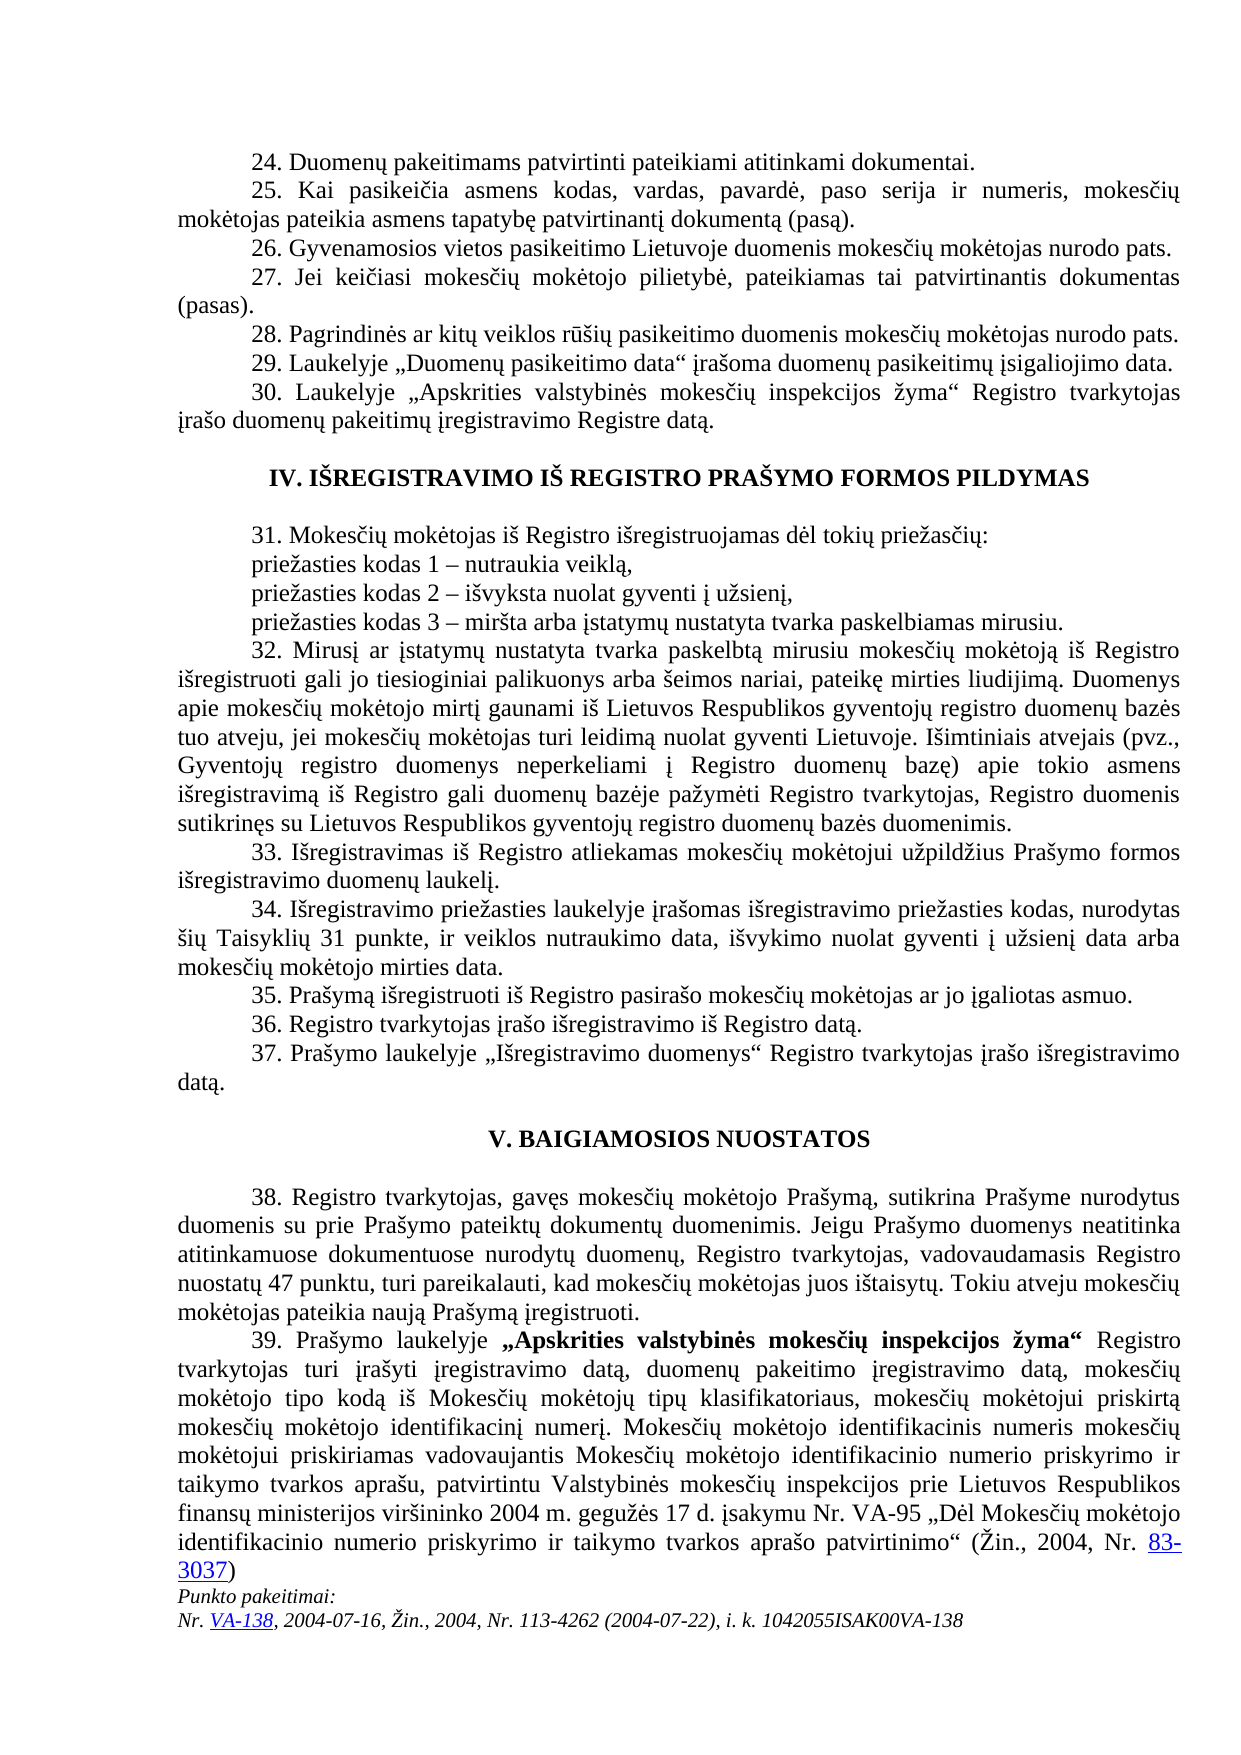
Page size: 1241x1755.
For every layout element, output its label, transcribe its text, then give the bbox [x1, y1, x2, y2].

text 24. Duomenų pakeitimams patvirtinti pateikiami atitinkami dokumentai. [177, 147, 1181, 176]
text 29. Laukelyje „Duomenų pasikeitimo data“ įrašoma duomenų pasikeitimų įsigaliojimo data. [177, 348, 1181, 377]
text 31. Mokesčių mokėtojas iš Registro išregistruojamas dėl tokių priežasčių: [177, 521, 1181, 549]
text 27. Jei keičiasi mokesčių mokėtojo pilietybė, pateikiamas tai patvirtinantis dokumentas (pasas). [177, 262, 1181, 319]
text IV. IŠREGISTRAVIMO IŠ REGISTRO PRAŠYMO FORMOS PILDYMAS [177, 463, 1181, 492]
text V. BAIGIAMOSIOS NUOSTATOS [177, 1124, 1181, 1153]
text 28. Pagrindinės ar kitų veiklos rūšių pasikeitimo duomenis mokesčių mokėtojas nurodo pats. [177, 319, 1181, 348]
text 35. Prašymą išregistruoti iš Registro pasirašo mokesčių mokėtojas ar jo įgaliotas asmuo. [177, 981, 1181, 1009]
text Punkto pakeitimai: [177, 1584, 1181, 1608]
text 38. Registro tvarkytojas, gavęs mokesčių mokėtojo Prašymą, sutikrina Prašyme nurodytus duomenis su prie Prašymo pateiktų dokumentų duomenimis. Jeigu Prašymo duomenys neatitinka atitinkamuose dokumentuose nurodytų duomenų, Registro tvarkytojas, vadovaudamasis Registro nuostatų 47 punktu, turi pareikalauti, kad mokesčių mokėtojas juos ištaisytų. Tokiu atveju mokesčių mokėtojas pateikia naują Prašymą įregistruoti. [177, 1182, 1181, 1326]
text 39. Prašymo laukelyje „Apskrities valstybinės mokesčių inspekcijos žyma“ Registro tvarkytojas turi įrašyti įregistravimo datą, duomenų pakeitimo įregistravimo datą, mokesčių mokėtojo tipo kodą iš Mokesčių mokėtojų tipų klasifikatoriaus, mokesčių mokėtojui priskirtą mokesčių mokėtojo identifikacinį numerį. Mokesčių mokėtojo identifikacinis numeris mokesčių mokėtojui priskiriamas vadovaujantis Mokesčių mokėtojo identifikacinio numerio priskyrimo ir taikymo tvarkos aprašu, patvirtintu Valstybinės mokesčių inspekcijos prie Lietuvos Respublikos finansų ministerijos viršininko 2004 m. gegužės 17 d. įsakymu Nr. VA-95 „Dėl Mokesčių mokėtojo identifikacinio numerio priskyrimo ir taikymo tvarkos aprašo patvirtinimo“ (Žin., 2004, Nr. 83-3037) [177, 1326, 1181, 1584]
text 30. Laukelyje „Apskrities valstybinės mokesčių inspekcijos žyma“ Registro tvarkytojas įrašo duomenų pakeitimų įregistravimo Registre datą. [177, 377, 1181, 434]
text priežasties kodas 1 – nutraukia veiklą, [177, 549, 1181, 578]
text 36. Registro tvarkytojas įrašo išregistravimo iš Registro datą. [177, 1009, 1181, 1038]
text 37. Prašymo laukelyje „Išregistravimo duomenys“ Registro tvarkytojas įrašo išregistravimo datą. [177, 1038, 1181, 1096]
text priežasties kodas 2 – išvyksta nuolat gyventi į užsienį, [177, 578, 1181, 607]
text 32. Mirusį ar įstatymų nustatyta tvarka paskelbtą mirusiu mokesčių mokėtoją iš Registro išregistruoti gali jo tiesioginiai palikuonys arba šeimos nariai, pateikę mirties liudijimą. Duomenys apie mokesčių mokėtojo mirtį gaunami iš Lietuvos Respublikos gyventojų registro duomenų bazės tuo atveju, jei mokesčių mokėtojas turi leidimą nuolat gyventi Lietuvoje. Išimtiniais atvejais (pvz., Gyventojų registro duomenys neperkeliami į Registro duomenų bazę) apie tokio asmens išregistravimą iš Registro gali duomenų bazėje pažymėti Registro tvarkytojas, Registro duomenis sutikrinęs su Lietuvos Respublikos gyventojų registro duomenų bazės duomenimis. [177, 636, 1181, 837]
text 26. Gyvenamosios vietos pasikeitimo Lietuvoje duomenis mokesčių mokėtojas nurodo pats. [177, 233, 1181, 262]
text 25. Kai pasikeičia asmens kodas, vardas, pavardė, paso serija ir numeris, mokesčių mokėtojas pateikia asmens tapatybę patvirtinantį dokumentą (pasą). [177, 176, 1181, 233]
text 33. Išregistravimas iš Registro atliekamas mokesčių mokėtojui užpildžius Prašymo formos išregistravimo duomenų laukelį. [177, 837, 1181, 894]
text priežasties kodas 3 – miršta arba įstatymų nustatyta tvarka paskelbiamas mirusiu. [177, 607, 1181, 636]
text Nr. VA-138, 2004-07-16, Žin., 2004, Nr. 113-4262 (2004-07-22), i. k. 1042055ISAK00VA-138 [177, 1608, 1181, 1632]
text 34. Išregistravimo priežasties laukelyje įrašomas išregistravimo priežasties kodas, nurodytas šių Taisyklių 31 punkte, ir veiklos nutraukimo data, išvykimo nuolat gyventi į užsienį data arba mokesčių mokėtojo mirties data. [177, 894, 1181, 981]
